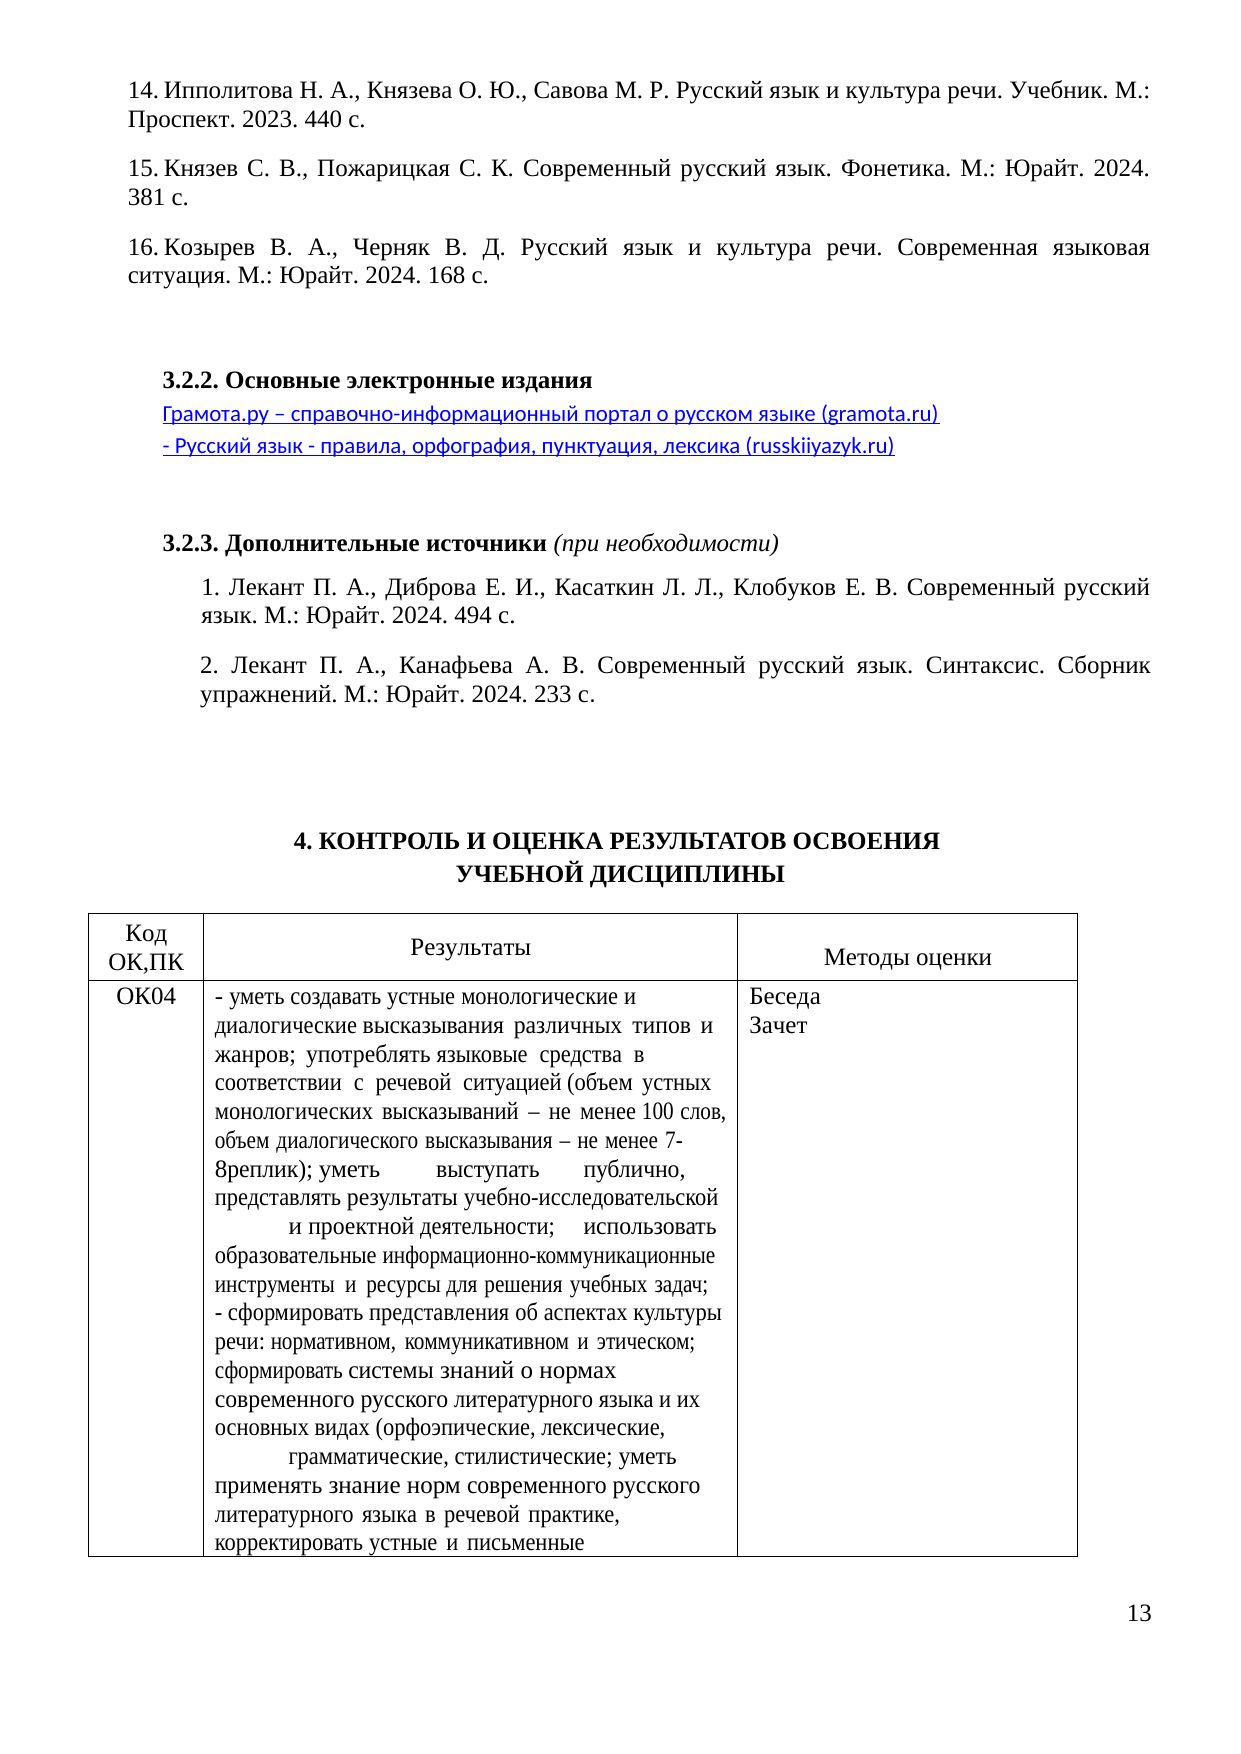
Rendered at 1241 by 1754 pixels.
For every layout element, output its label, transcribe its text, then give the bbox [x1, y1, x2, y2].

table_header Код ОК,ПК [89, 914, 203, 980]
text 2. Лекант П. А., Канафьева А. В. Современный русский язык. Синтаксис. Сборник упражнений. М.: Юрайт. 2024. 233 с. [200, 650, 1152, 708]
text Грамота.ру – справочно-информационный портал о русском языке (gramota.ru) [89, 399, 1152, 427]
text 3.2.2. Основные электронные издания [89, 366, 1152, 394]
table_header Методы оценки [738, 914, 1077, 980]
table_cell Беседа Зачет [738, 981, 1077, 1556]
table_cell - уметь создавать устные монологические и диалогические высказывания различных типов и жанров; употреблять языковые средства в соответствии с речевой ситуацией (объем устных монологических высказываний – не менее 100 слов, объем диалогического высказывания – не менее 7-8реплик); уметь выступать публично, представлять результаты учебно-исследовательской и проектной деятельности; использовать образовательные информационно-коммуникационные инструменты и ресурсы для решения учебных задач; - сформировать представления об аспектах культуры речи: нормативном, коммуникативном и этическом; сформировать системы знаний о нормах современного русского литературного языка и их основных видах (орфоэпические, лексические, грамматические, стилистические; уметь применять знание норм современного русского литературного языка в речевой практике, корректировать устные и письменные [204, 981, 737, 1556]
text 3.2.3. Дополнительные источники (при необходимости) [89, 528, 1152, 557]
text 1. Лекант П. А., Диброва Е. И., Касаткин Л. Л., Клобуков Е. В. Современный русский язык. М.: Юрайт. 2024. 494 с. [201, 572, 1152, 629]
text 4. КОНТРОЛЬ И ОЦЕНКА РЕЗУЛЬТАТОВ ОСВОЕНИЯ УЧЕБНОЙ ДИСЦИПЛИНЫ [89, 826, 1152, 887]
list Козырев В. А., Черняк В. Д. Русский язык и культура речи. Современная языковая ситуация. М.: Юрайт. 2024. 168 с. [128, 232, 1152, 289]
table_cell ОК04 [89, 981, 203, 1556]
list Ипполитова Н. А., Князева О. Ю., Савова М. Р. Русский язык и культура речи. Учебник. М.: Проспект. 2023. 440 с. [128, 75, 1152, 132]
text - Русский язык - правила, орфография, пунктуация, лексика (russkiiyazyk.ru) [89, 431, 1152, 459]
table_header Результаты [204, 914, 737, 980]
list Князев С. В., Пожарицкая С. К. Современный русский язык. Фонетика. М.: Юрайт. 2024. 381 с. [128, 153, 1152, 211]
